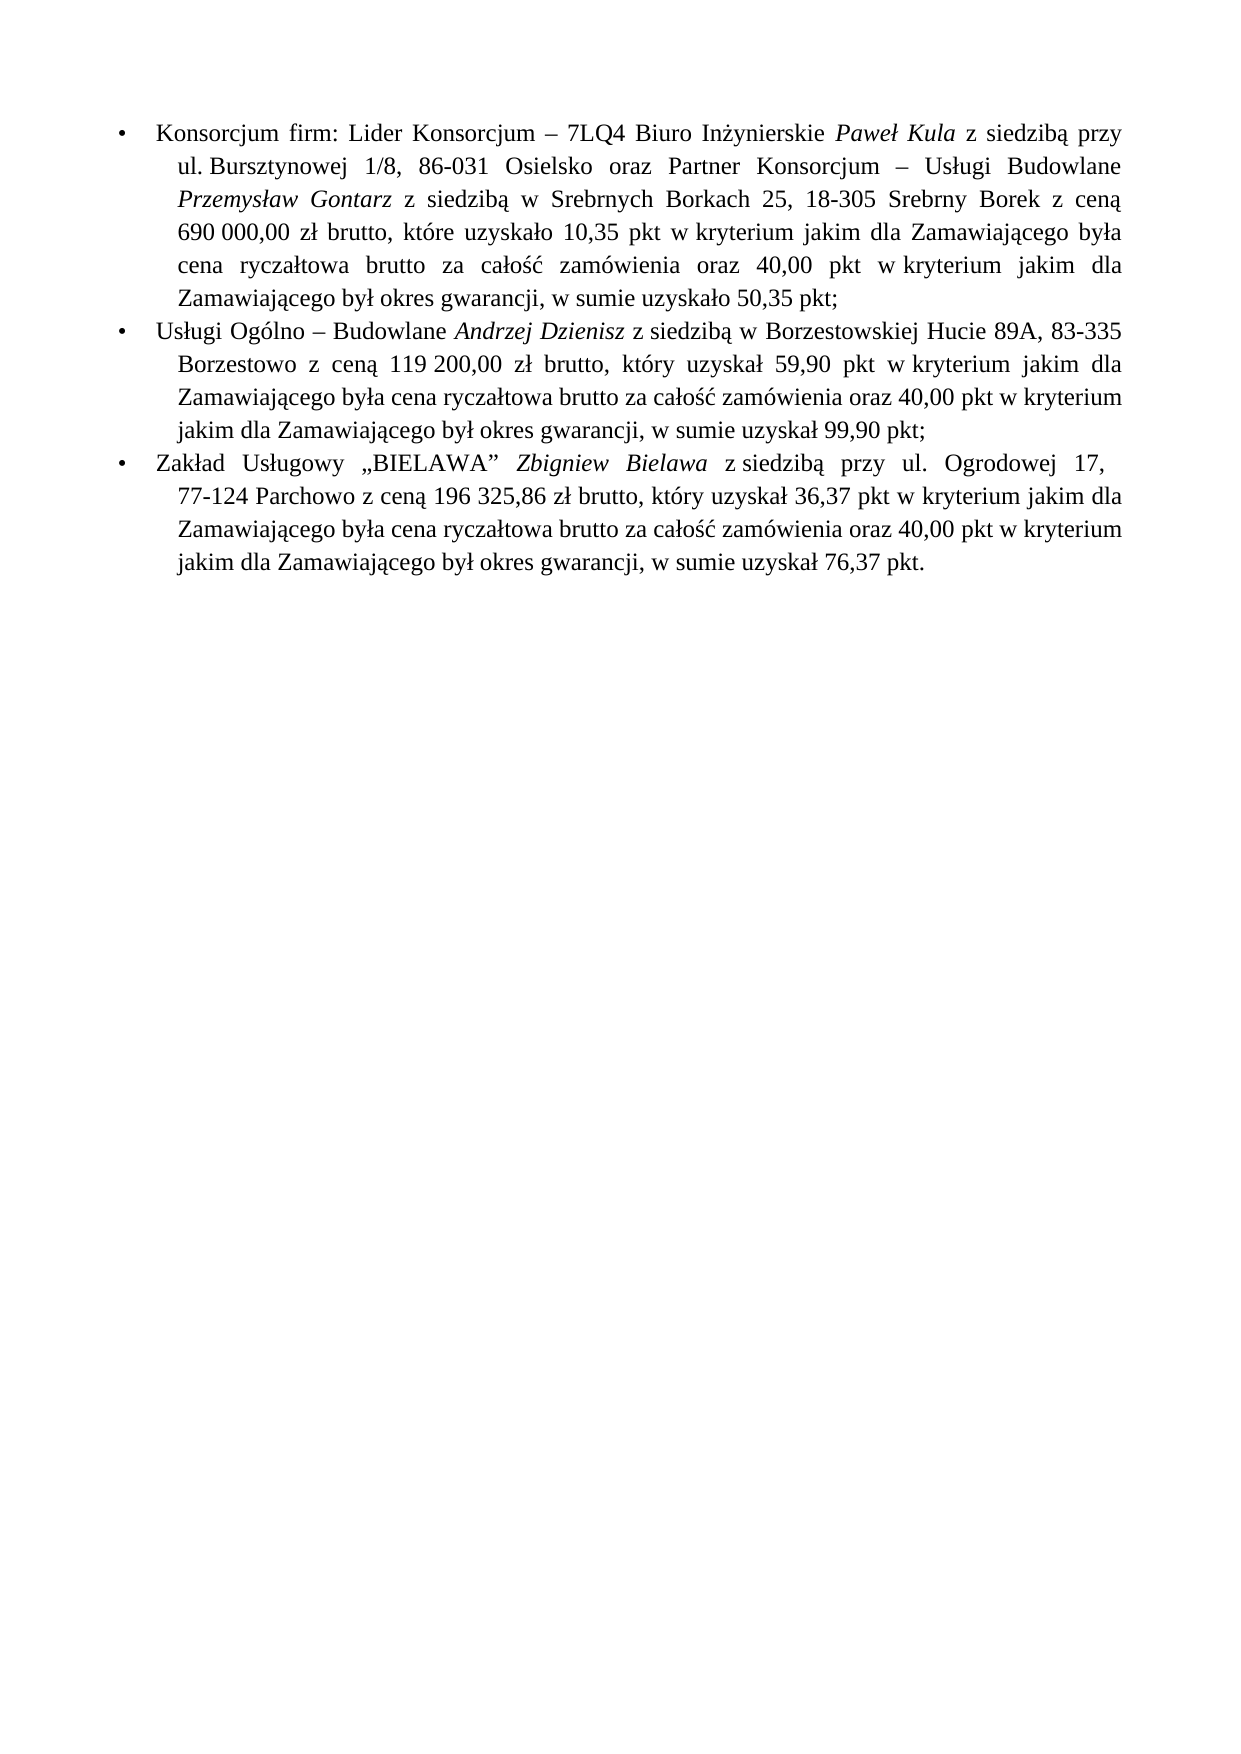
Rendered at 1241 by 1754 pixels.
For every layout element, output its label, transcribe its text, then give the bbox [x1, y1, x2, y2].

list Usługi Ogólno – Budowlane Andrzej Dzienisz z siedzibą w Borzestowskiej Hucie 89A, 83-335 Borzestowo z ceną 119 200,00 zł brutto, który uzyskał 59,90 pkt w kryterium jakim dla Zamawiającego była cena ryczałtowa brutto za całość zamówienia oraz 40,00 pkt w kryterium jakim dla Zamawiającego był okres gwarancji, w sumie uzyskał 99,90 pkt; [118, 316, 1122, 444]
list Konsorcjum firm: Lider Konsorcjum – 7LQ4 Biuro Inżynierskie Paweł Kula z siedzibą przy ul. Bursztynowej 1/8, 86-031 Osielsko oraz Partner Konsorcjum – Usługi Budowlane Przemysław Gontarz z siedzibą w Srebrnych Borkach 25, 18-305 Srebrny Borek z ceną 690 000,00 zł brutto, które uzyskało 10,35 pkt w kryterium jakim dla Zamawiającego była cena ryczałtowa brutto za całość zamówienia oraz 40,00 pkt w kryterium jakim dla Zamawiającego był okres gwarancji, w sumie uzyskało 50,35 pkt; [118, 118, 1122, 312]
list Zakład Usługowy „BIELAWA” Zbigniew Bielawa z siedzibą przy ul. Ogrodowej 17, 77-124 Parchowo z ceną 196 325,86 zł brutto, który uzyskał 36,37 pkt w kryterium jakim dla Zamawiającego była cena ryczałtowa brutto za całość zamówienia oraz 40,00 pkt w kryterium jakim dla Zamawiającego był okres gwarancji, w sumie uzyskał 76,37 pkt. [118, 448, 1122, 576]
